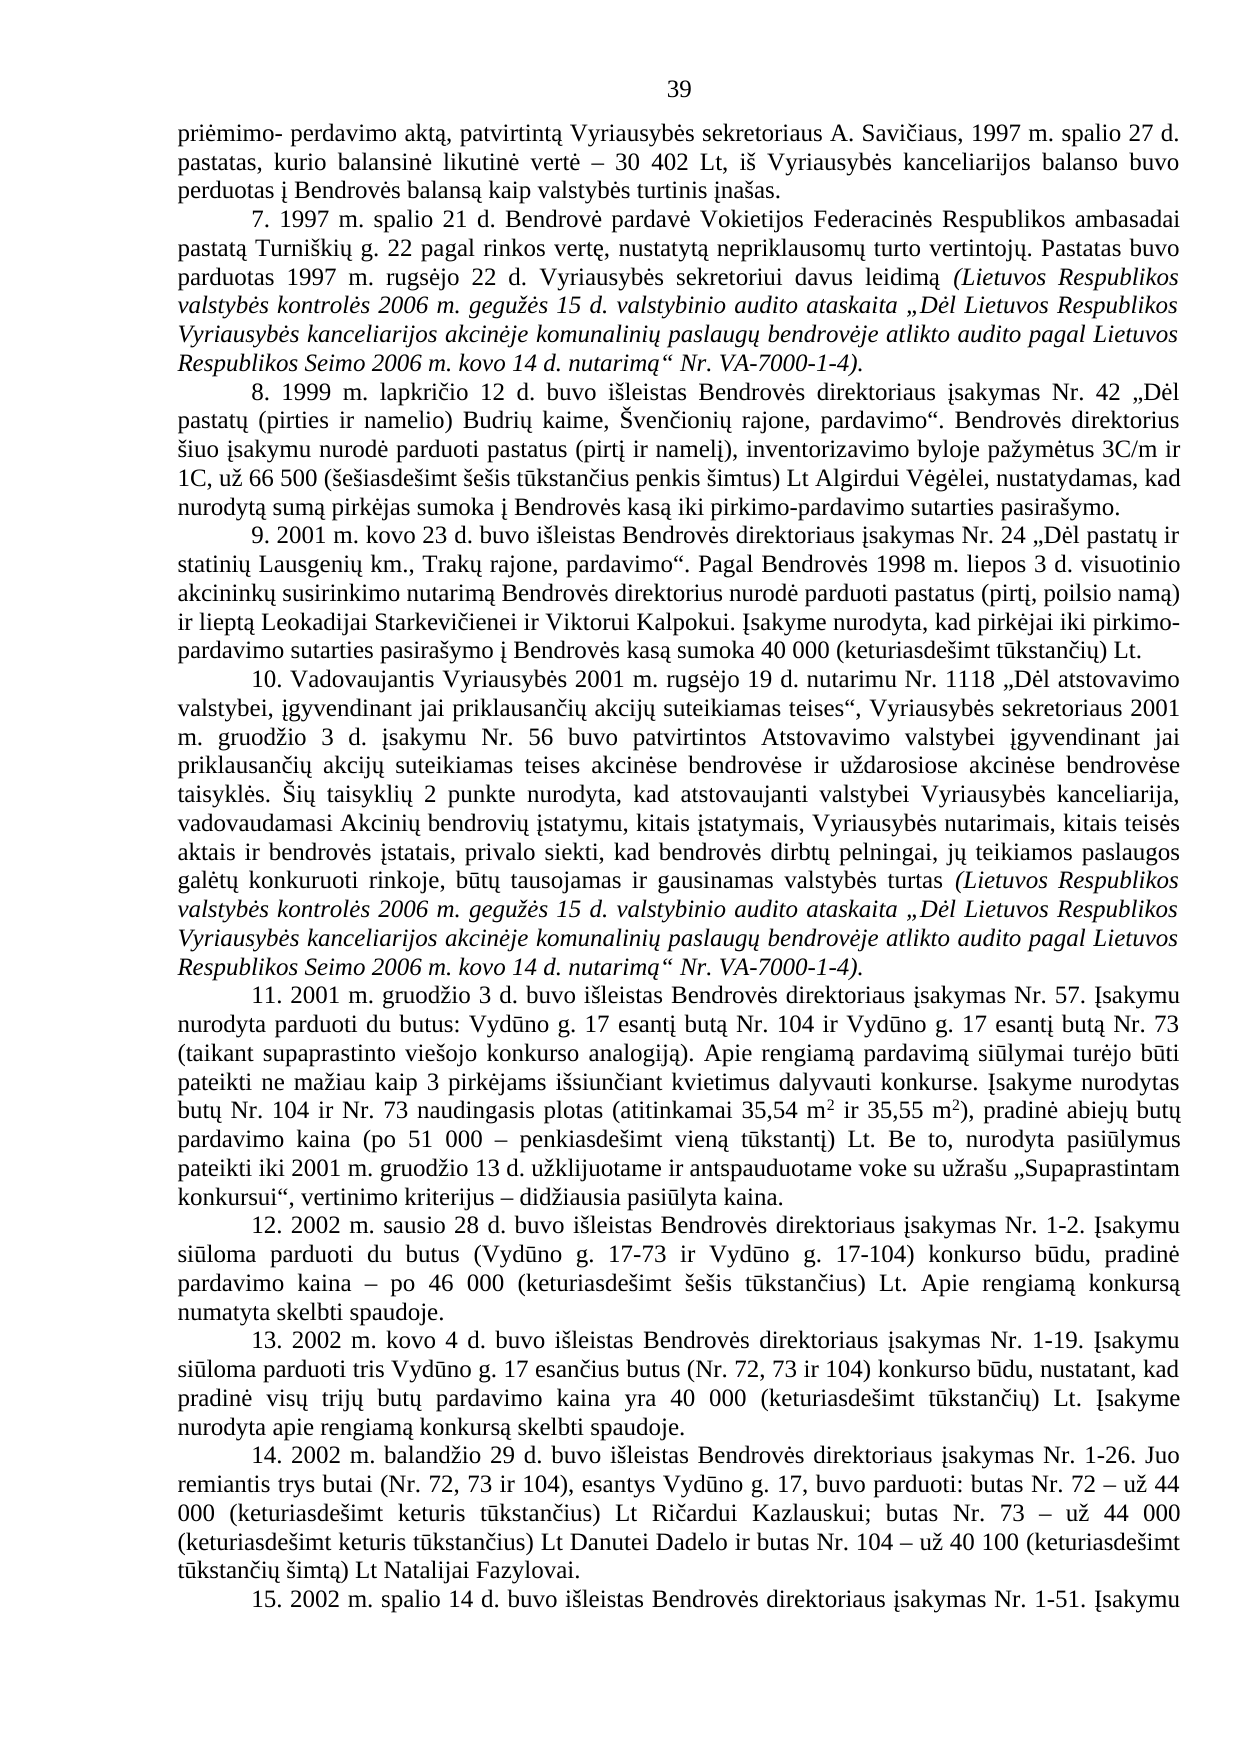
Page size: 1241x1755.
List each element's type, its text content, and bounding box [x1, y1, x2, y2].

text 9. 2001 m. kovo 23 d. buvo išleistas Bendrovės direktoriaus įsakymas Nr. 24 „Dėl pastatų ir statinių Lausgenių km., Trakų rajone, pardavimo“. Pagal Bendrovės 1998 m. liepos 3 d. visuotinio akcininkų susirinkimo nutarimą Bendrovės direktorius nurodė parduoti pastatus (pirtį, poilsio namą) ir lieptą Leokadijai Starkevičienei ir Viktorui Kalpokui. Įsakyme nurodyta, kad pirkėjai iki pirkimo-pardavimo sutarties pasirašymo į Bendrovės kasą sumoka 40 000 (keturiasdešimt tūkstančių) Lt. [177, 521, 1181, 664]
text 13. 2002 m. kovo 4 d. buvo išleistas Bendrovės direktoriaus įsakymas Nr. 1-19. Įsakymu siūloma parduoti tris Vydūno g. 17 esančius butus (Nr. 72, 73 ir 104) konkurso būdu, nustatant, kad pradinė visų trijų butų pardavimo kaina yra 40 000 (keturiasdešimt tūkstančių) Lt. Įsakyme nurodyta apie rengiamą konkursą skelbti spaudoje. [177, 1326, 1181, 1441]
text 14. 2002 m. balandžio 29 d. buvo išleistas Bendrovės direktoriaus įsakymas Nr. 1-26. Juo remiantis trys butai (Nr. 72, 73 ir 104), esantys Vydūno g. 17, buvo parduoti: butas Nr. 72 – už 44 000 (keturiasdešimt keturis tūkstančius) Lt Ričardui Kazlauskui; butas Nr. 73 – už 44 000 (keturiasdešimt keturis tūkstančius) Lt Danutei Dadelo ir butas Nr. 104 – už 40 100 (keturiasdešimt tūkstančių šimtą) Lt Natalijai Fazylovai. [177, 1441, 1181, 1584]
text 7. 1997 m. spalio 21 d. Bendrovė pardavė Vokietijos Federacinės Respublikos ambasadai pastatą Turniškių g. 22 pagal rinkos vertę, nustatytą nepriklausomų turto vertintojų. Pastatas buvo parduotas 1997 m. rugsėjo 22 d. Vyriausybės sekretoriui davus leidimą (Lietuvos Respublikos valstybės kontrolės 2006 m. gegužės 15 d. valstybinio audito ataskaita „Dėl Lietuvos Respublikos Vyriausybės kanceliarijos akcinėje komunalinių paslaugų bendrovėje atlikto audito pagal Lietuvos Respublikos Seimo 2006 m. kovo 14 d. nutarimą“ Nr. VA-7000-1-4). [177, 204, 1181, 377]
text 8. 1999 m. lapkričio 12 d. buvo išleistas Bendrovės direktoriaus įsakymas Nr. 42 „Dėl pastatų (pirties ir namelio) Budrių kaime, Švenčionių rajone, pardavimo“. Bendrovės direktorius šiuo įsakymu nurodė parduoti pastatus (pirtį ir namelį), inventorizavimo byloje pažymėtus 3C/m ir 1C, už 66 500 (šešiasdešimt šešis tūkstančius penkis šimtus) Lt Algirdui Vėgėlei, nustatydamas, kad nurodytą sumą pirkėjas sumoka į Bendrovės kasą iki pirkimo-pardavimo sutarties pasirašymo. [177, 377, 1181, 521]
text 10. Vadovaujantis Vyriausybės 2001 m. rugsėjo 19 d. nutarimu Nr. 1118 „Dėl atstovavimo valstybei, įgyvendinant jai priklausančių akcijų suteikiamas teises“, Vyriausybės sekretoriaus 2001 m. gruodžio 3 d. įsakymu Nr. 56 buvo patvirtintos Atstovavimo valstybei įgyvendinant jai priklausančių akcijų suteikiamas teises akcinėse bendrovėse ir uždarosiose akcinėse bendrovėse taisyklės. Šių taisyklių 2 punkte nurodyta, kad atstovaujanti valstybei Vyriausybės kanceliarija, vadovaudamasi Akcinių bendrovių įstatymu, kitais įstatymais, Vyriausybės nutarimais, kitais teisės aktais ir bendrovės įstatais, privalo siekti, kad bendrovės dirbtų pelningai, jų teikiamos paslaugos galėtų konkuruoti rinkoje, būtų tausojamas ir gausinamas valstybės turtas (Lietuvos Respublikos valstybės kontrolės 2006 m. gegužės 15 d. valstybinio audito ataskaita „Dėl Lietuvos Respublikos Vyriausybės kanceliarijos akcinėje komunalinių paslaugų bendrovėje atlikto audito pagal Lietuvos Respublikos Seimo 2006 m. kovo 14 d. nutarimą“ Nr. VA-7000-1-4). [177, 664, 1181, 981]
text priėmimo- perdavimo aktą, patvirtintą Vyriausybės sekretoriaus A. Savičiaus, 1997 m. spalio 27 d. pastatas, kurio balansinė likutinė vertė – 30 402 Lt, iš Vyriausybės kanceliarijos balanso buvo perduotas į Bendrovės balansą kaip valstybės turtinis įnašas. [177, 118, 1181, 204]
text 12. 2002 m. sausio 28 d. buvo išleistas Bendrovės direktoriaus įsakymas Nr. 1-2. Įsakymu siūloma parduoti du butus (Vydūno g. 17-73 ir Vydūno g. 17-104) konkurso būdu, pradinė pardavimo kaina – po 46 000 (keturiasdešimt šešis tūkstančius) Lt. Apie rengiamą konkursą numatyta skelbti spaudoje. [177, 1211, 1181, 1326]
text 11. 2001 m. gruodžio 3 d. buvo išleistas Bendrovės direktoriaus įsakymas Nr. 57. Įsakymu nurodyta parduoti du butus: Vydūno g. 17 esantį butą Nr. 104 ir Vydūno g. 17 esantį butą Nr. 73 (taikant supaprastinto viešojo konkurso analogiją). Apie rengiamą pardavimą siūlymai turėjo būti pateikti ne mažiau kaip 3 pirkėjams išsiunčiant kvietimus dalyvauti konkurse. Įsakyme nurodytas butų Nr. 104 ir Nr. 73 naudingasis plotas (atitinkamai 35,54 m2 ir 35,55 m2), pradinė abiejų butų pardavimo kaina (po 51 000 – penkiasdešimt vieną tūkstantį) Lt. Be to, nurodyta pasiūlymus pateikti iki 2001 m. gruodžio 13 d. užklijuotame ir antspauduotame voke su užrašu „Supaprastintam konkursui“, vertinimo kriterijus – didžiausia pasiūlyta kaina. [177, 981, 1181, 1211]
text 15. 2002 m. spalio 14 d. buvo išleistas Bendrovės direktoriaus įsakymas Nr. 1-51. Įsakymu [177, 1584, 1181, 1613]
